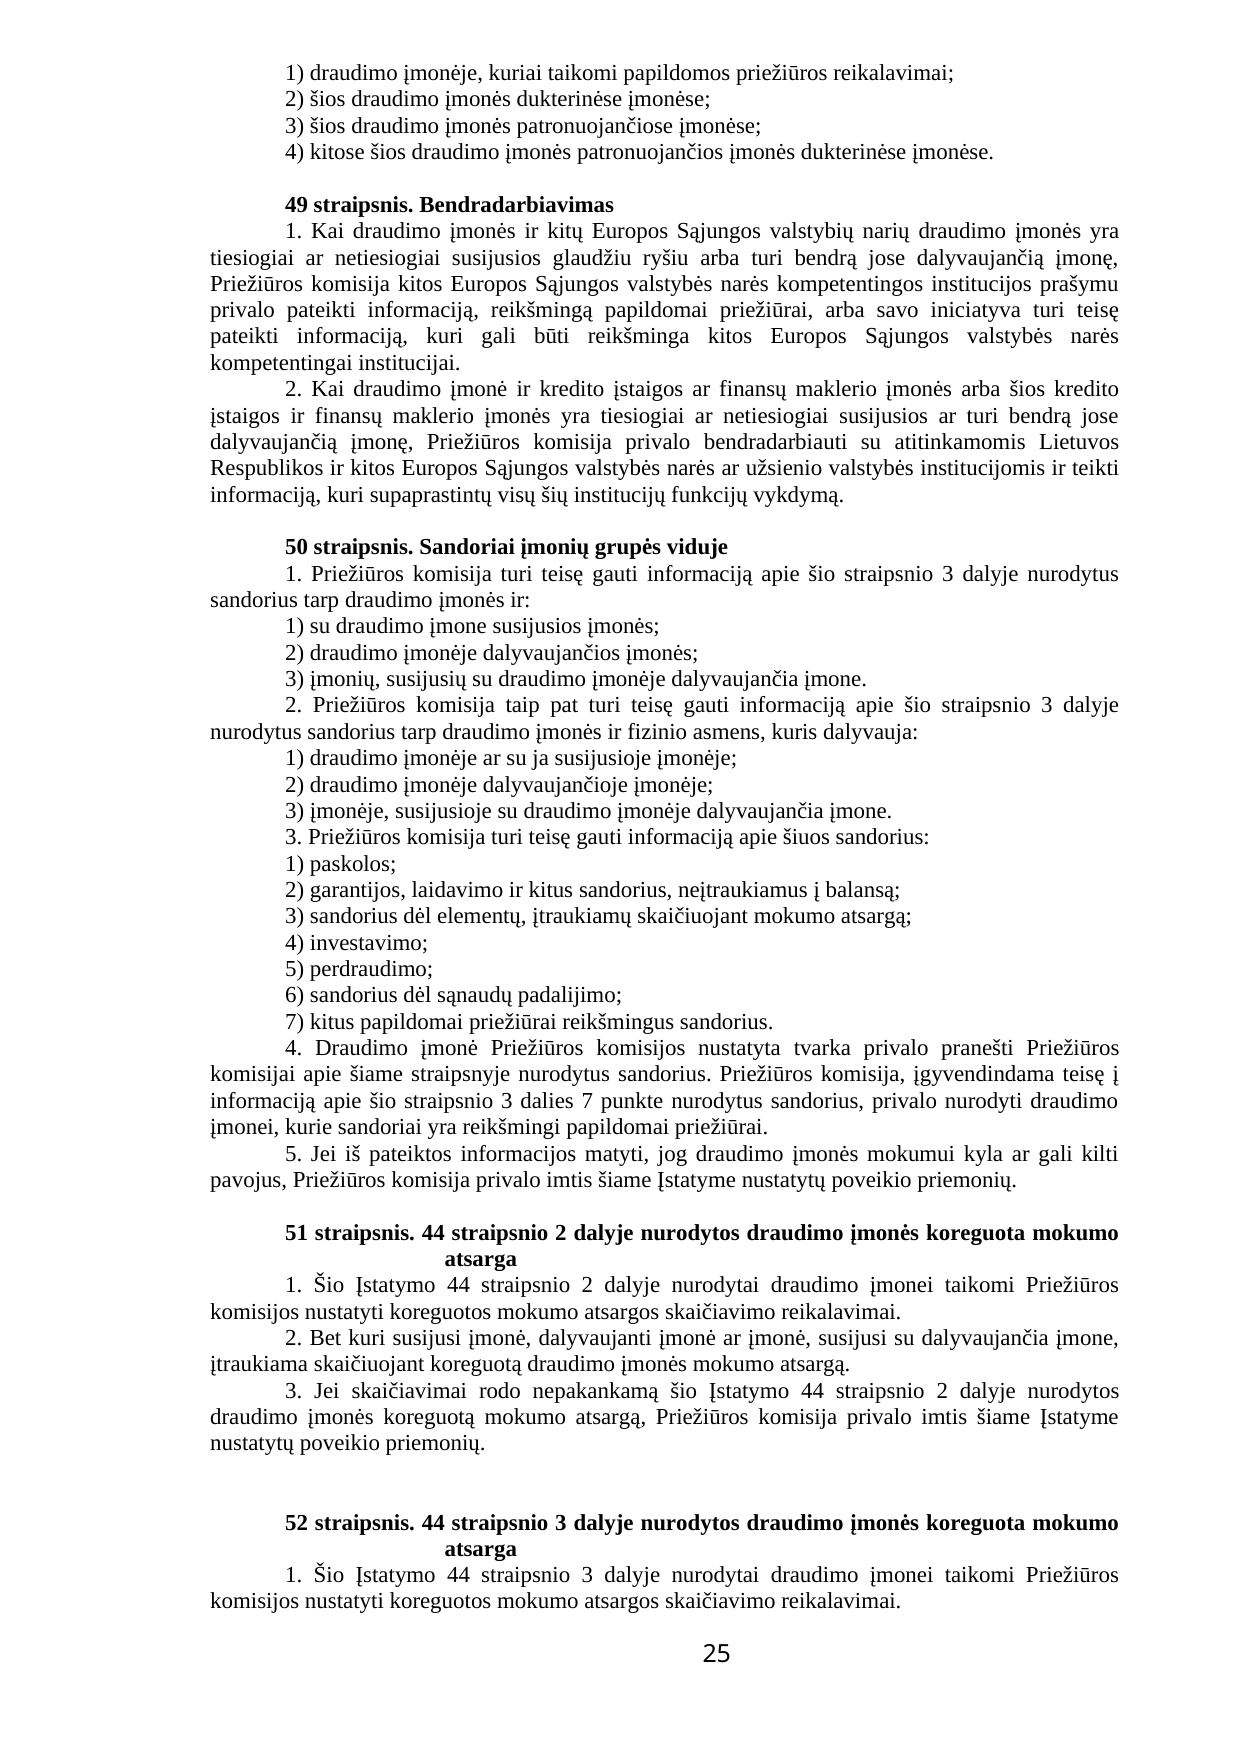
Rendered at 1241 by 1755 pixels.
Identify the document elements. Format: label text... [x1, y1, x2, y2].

text 1) paskolos; [210, 850, 1120, 876]
text 1) su draudimo įmone susijusios įmonės; [210, 612, 1120, 639]
text 5. Jei iš pateiktos informacijos matyti, jog draudimo įmonės mokumui kyla ar gali kilti pavojus, Priežiūros komisija privalo imtis šiame Įstatyme nustatytų poveikio priemonių. [210, 1139, 1120, 1192]
text 5) perdraudimo; [210, 955, 1120, 981]
text 7) kitus papildomai priežiūrai reikšmingus sandorius. [210, 1008, 1120, 1034]
text 3) sandorius dėl elementų, įtraukiamų skaičiuojant mokumo atsargą; [210, 902, 1120, 929]
text 51 straipsnis. 44 straipsnio 2 dalyje nurodytos draudimo įmonės koreguota mokumo atsarga [285, 1219, 1120, 1271]
text 2. Bet kuri susijusi įmonė, dalyvaujanti įmonė ar įmonė, susijusi su dalyvaujančia įmone, įtraukiama skaičiuojant koreguotą draudimo įmonės mokumo atsargą. [210, 1324, 1120, 1377]
text 1) draudimo įmonėje, kuriai taikomi papildomos priežiūros reikalavimai; [210, 59, 1120, 85]
text 50 straipsnis. Sandoriai įmonių grupės viduje [210, 533, 1120, 560]
text 1. Kai draudimo įmonės ir kitų Europos Sąjungos valstybių narių draudimo įmonės yra tiesiogiai ar netiesiogiai susijusios glaudžiu ryšiu arba turi bendrą jose dalyvaujančią įmonę, Priežiūros komisija kitos Europos Sąjungos valstybės narės kompetentingos institucijos prašymu privalo pateikti informaciją, reikšmingą papildomai priežiūrai, arba savo iniciatyva turi teisę pateikti informaciją, kuri gali būti reikšminga kitos Europos Sąjungos valstybės narės kompetentingai institucijai. [210, 217, 1120, 375]
text 4. Draudimo įmonė Priežiūros komisijos nustatyta tvarka privalo pranešti Priežiūros komisijai apie šiame straipsnyje nurodytus sandorius. Priežiūros komisija, įgyvendindama teisę į informaciją apie šio straipsnio 3 dalies 7 punkte nurodytus sandorius, privalo nurodyti draudimo įmonei, kurie sandoriai yra reikšmingi papildomai priežiūrai. [210, 1034, 1120, 1139]
text 2) draudimo įmonėje dalyvaujančios įmonės; [210, 639, 1120, 665]
text 1. Šio Įstatymo 44 straipsnio 2 dalyje nurodytai draudimo įmonei taikomi Priežiūros komisijos nustatyti koreguotos mokumo atsargos skaičiavimo reikalavimai. [210, 1271, 1120, 1324]
text 2. Priežiūros komisija taip pat turi teisę gauti informaciją apie šio straipsnio 3 dalyje nurodytus sandorius tarp draudimo įmonės ir fizinio asmens, kuris dalyvauja: [210, 692, 1120, 744]
text 1. Šio Įstatymo 44 straipsnio 3 dalyje nurodytai draudimo įmonei taikomi Priežiūros komisijos nustatyti koreguotos mokumo atsargos skaičiavimo reikalavimai. [210, 1561, 1120, 1614]
text 3. Priežiūros komisija turi teisę gauti informaciją apie šiuos sandorius: [210, 823, 1120, 850]
text 3) šios draudimo įmonės patronuojančiose įmonėse; [210, 112, 1120, 138]
text 2) draudimo įmonėje dalyvaujančioje įmonėje; [210, 771, 1120, 797]
text 3. Jei skaičiavimai rodo nepakankamą šio Įstatymo 44 straipsnio 2 dalyje nurodytos draudimo įmonės koreguotą mokumo atsargą, Priežiūros komisija privalo imtis šiame Įstatyme nustatytų poveikio priemonių. [210, 1377, 1120, 1456]
text 2) šios draudimo įmonės dukterinėse įmonėse; [210, 85, 1120, 112]
text 52 straipsnis. 44 straipsnio 3 dalyje nurodytos draudimo įmonės koreguota mokumo atsarga [285, 1508, 1120, 1561]
text 2) garantijos, laidavimo ir kitus sandorius, neįtraukiamus į balansą; [210, 876, 1120, 902]
text 1. Priežiūros komisija turi teisę gauti informaciją apie šio straipsnio 3 dalyje nurodytus sandorius tarp draudimo įmonės ir: [210, 560, 1120, 612]
text 49 straipsnis. Bendradarbiavimas [210, 191, 1120, 217]
text 6) sandorius dėl sąnaudų padalijimo; [210, 981, 1120, 1008]
text 3) įmonėje, susijusioje su draudimo įmonėje dalyvaujančia įmone. [210, 797, 1120, 823]
text 4) investavimo; [210, 929, 1120, 955]
text 4) kitose šios draudimo įmonės patronuojančios įmonės dukterinėse įmonėse. [210, 138, 1120, 164]
text 2. Kai draudimo įmonė ir kredito įstaigos ar finansų maklerio įmonės arba šios kredito įstaigos ir finansų maklerio įmonės yra tiesiogiai ar netiesiogiai susijusios ar turi bendrą jose dalyvaujančią įmonę, Priežiūros komisija privalo bendradarbiauti su atitinkamomis Lietuvos Respublikos ir kitos Europos Sąjungos valstybės narės ar užsienio valstybės institucijomis ir teikti informaciją, kuri supaprastintų visų šių institucijų funkcijų vykdymą. [210, 375, 1120, 507]
text 1) draudimo įmonėje ar su ja susijusioje įmonėje; [210, 744, 1120, 771]
text 3) įmonių, susijusių su draudimo įmonėje dalyvaujančia įmone. [210, 665, 1120, 692]
